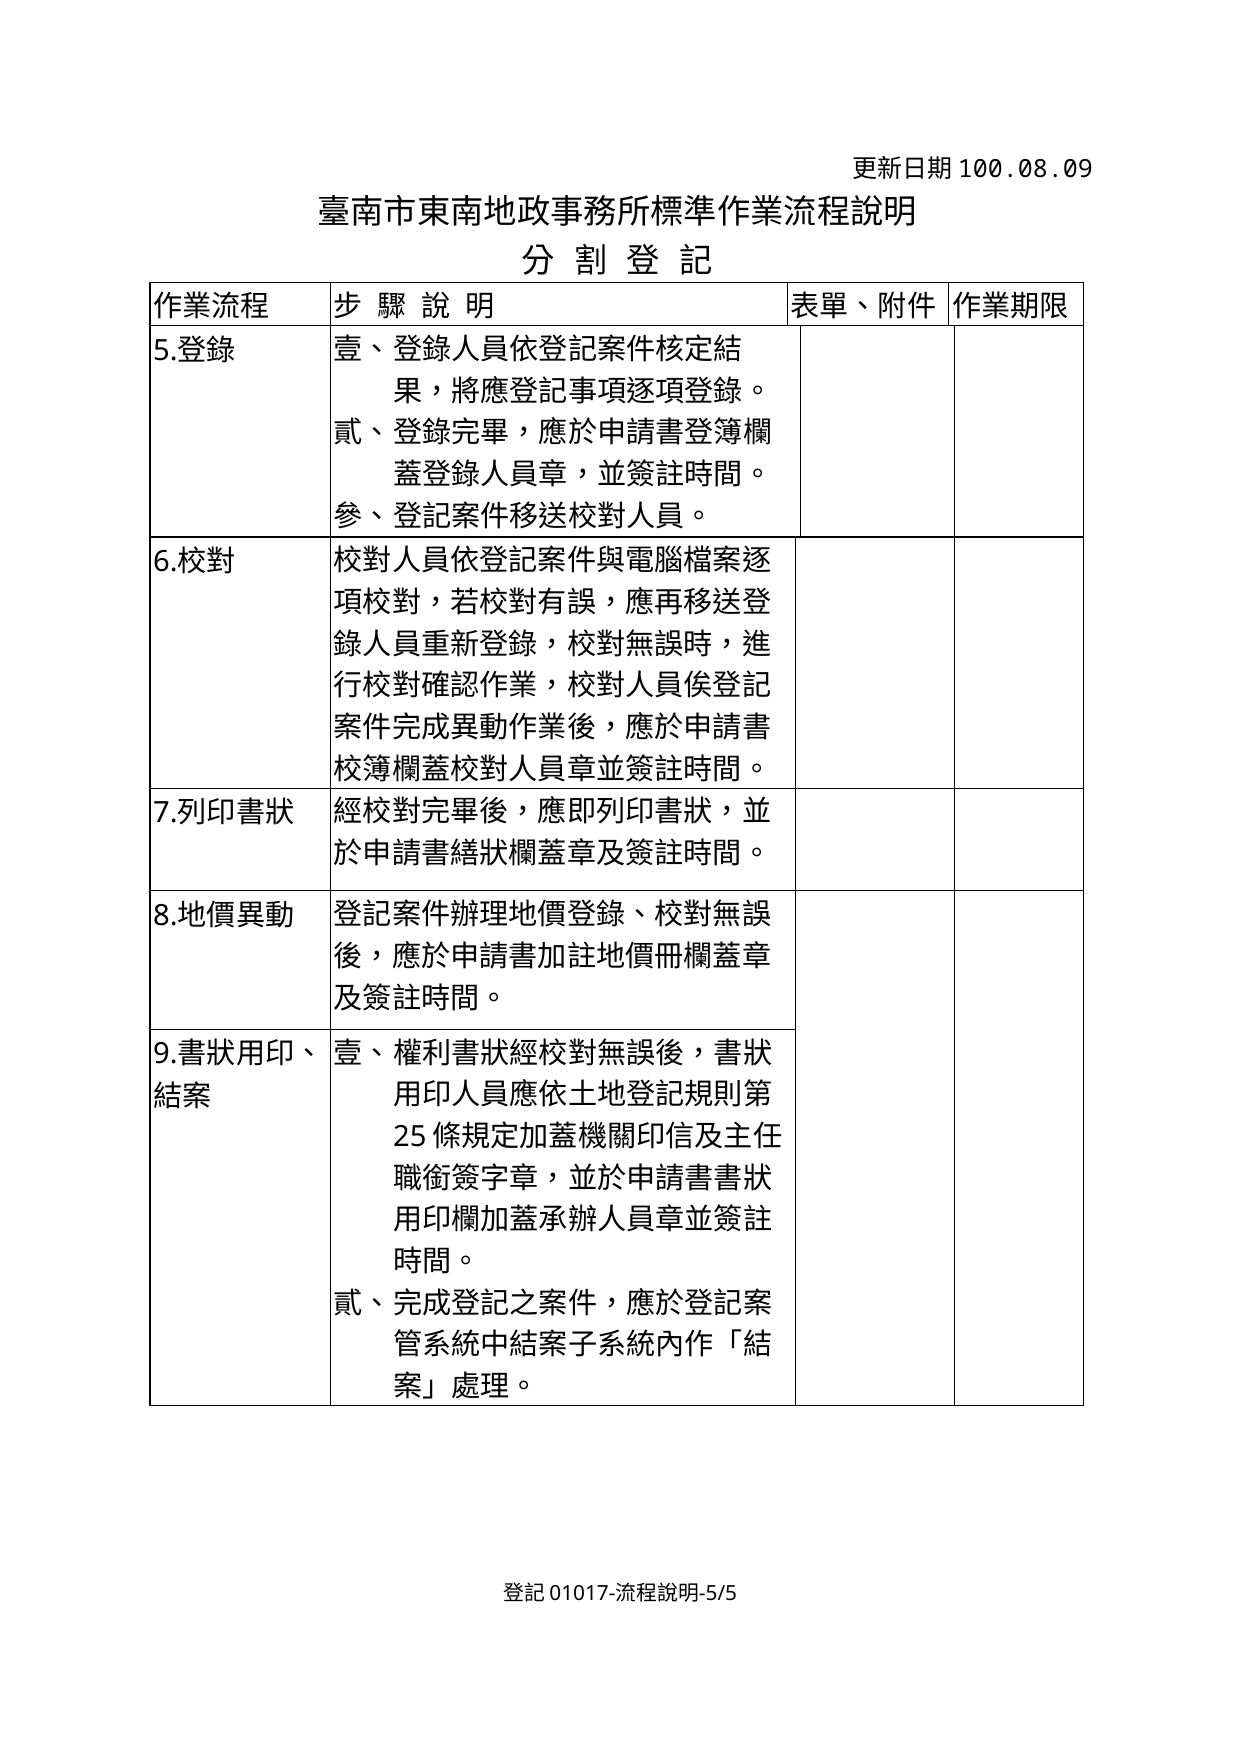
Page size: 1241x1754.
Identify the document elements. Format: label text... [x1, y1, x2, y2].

table_cell [801, 326, 954, 536]
table_cell 經校對完畢後，應即列印書狀，並於申請書繕狀欄蓋章及簽註時間。 [331, 789, 795, 890]
table_cell [955, 326, 1083, 536]
table_cell 作業期限 [949, 283, 1083, 325]
table_cell 6.校對 [151, 538, 330, 787]
table_cell 5.登錄 [151, 326, 330, 536]
table_cell [955, 891, 1083, 1405]
table_cell 9.書狀用印、結案 [151, 1030, 330, 1405]
table_cell 作業流程 [151, 283, 330, 325]
table_header 臺南市東南地政事務所標準作業流程說明 分割登記 [150, 185, 1084, 282]
table_cell 8.地價異動 [151, 891, 330, 1029]
table_cell 7.列印書狀 [151, 789, 330, 890]
table_cell 步 驟 說 明 [331, 283, 787, 325]
table_cell [796, 891, 954, 1405]
table_cell 登記案件辦理地價登錄、校對無誤後，應於申請書加註地價冊欄蓋章及簽註時間。 [331, 891, 795, 1029]
table_cell 表單、附件 [788, 283, 948, 325]
table_cell 校對人員依登記案件與電腦檔案逐項校對，若校對有誤，應再移送登錄人員重新登錄，校對無誤時，進行校對確認作業，校對人員俟登記案件完成異動作業後，應於申請書校簿欄蓋校對人員章並簽註時間。 [331, 538, 795, 787]
table_cell 權利書狀經校對無誤後，書狀用印人員應依土地登記規則第25條規定加蓋機關印信及主任職銜簽字章，並於申請書書狀用印欄加蓋承辦人員章並簽註時間。 完成登記之案件，應於登記案管系統中結案子系統內作「結案」處理。 [331, 1030, 795, 1405]
table_cell [955, 538, 1083, 787]
table_cell [796, 789, 954, 890]
table_cell 登錄人員依登記案件核定結果，將應登記事項逐項登錄。 登錄完畢，應於申請書登簿欄蓋登錄人員章，並簽註時間。 登記案件移送校對人員。 [331, 326, 800, 536]
table_cell [955, 789, 1083, 890]
table_cell [796, 538, 954, 787]
